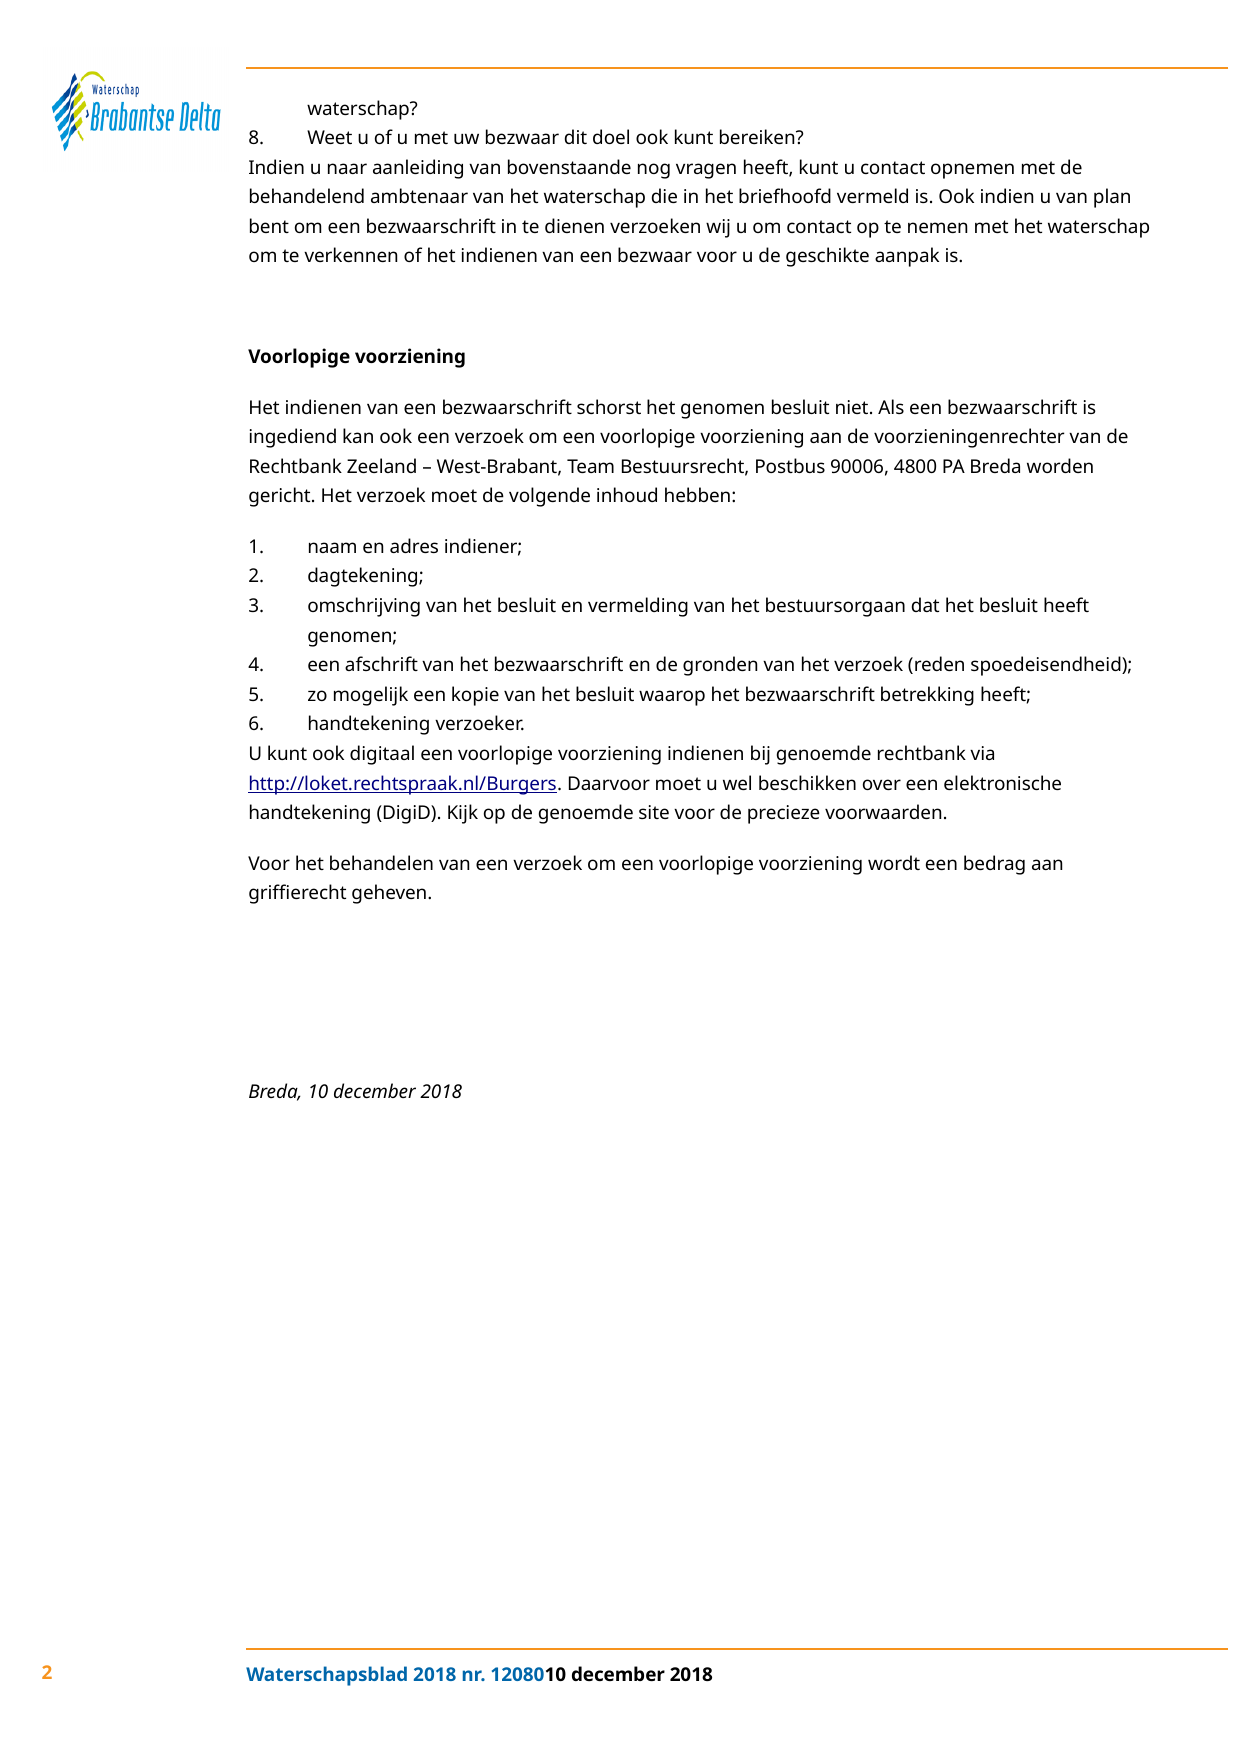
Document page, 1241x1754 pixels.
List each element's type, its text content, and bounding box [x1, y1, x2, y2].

text Indien u naar aanleiding van bovenstaande nog vragen heeft, kunt u contact opnemen met de behandelend ambtenaar van het waterschap die in het briefhoofd vermeld is. Ook indien u van plan bent om een bezwaarschrift in te dienen verzoeken wij u om contact op te nemen met het waterschap om te verkennen of het indienen van een bezwaar voor u de geschikte aanpak is. [248, 154, 1152, 268]
text U kunt ook digitaal een voorlopige voorziening indienen bij genoemde rechtbank via http://loket.rechtspraak.nl/Burgers. Daarvoor moet u wel beschikken over een elektronische handtekening (DigiD). Kijk op de genoemde site voor de precieze voorwaarden. [248, 740, 1152, 825]
text Breda, 10 december 2018 [248, 1078, 1152, 1104]
text Voor het behandelen van een verzoek om een voorlopige voorziening wordt een bedrag aan griffierecht geheven. [248, 850, 1152, 905]
list naam en adres indiener; [248, 533, 1152, 559]
picture [41, 47, 231, 172]
list een afschrift van het bezwaarschrift en de gronden van het verzoek (reden spoedeisendheid); [248, 651, 1152, 677]
list Weet u of u met uw bezwaar dit doel ook kunt bereiken? [248, 124, 1152, 150]
text Voorlopige voorziening [248, 343, 1152, 369]
list handtekening verzoeker. [248, 711, 1152, 736]
list zo mogelijk een kopie van het besluit waarop het bezwaarschrift betrekking heeft; [248, 681, 1152, 707]
list dagtekening; [248, 563, 1152, 588]
text Het indienen van een bezwaarschrift schorst het genomen besluit niet. Als een bezwaarschrift is ingediend kan ook een verzoek om een voorlopige voorziening aan de voorzieningenrechter van de Rechtbank Zeeland – West-Brabant, Team Bestuursrecht, Postbus 90006, 4800 PA Breda worden gericht. Het verzoek moet de volgende inhoud hebben: [248, 394, 1152, 508]
list omschrijving van het besluit en vermelding van het bestuursorgaan dat het besluit heeft genomen; [248, 592, 1152, 648]
list waterschap? [248, 95, 1152, 121]
